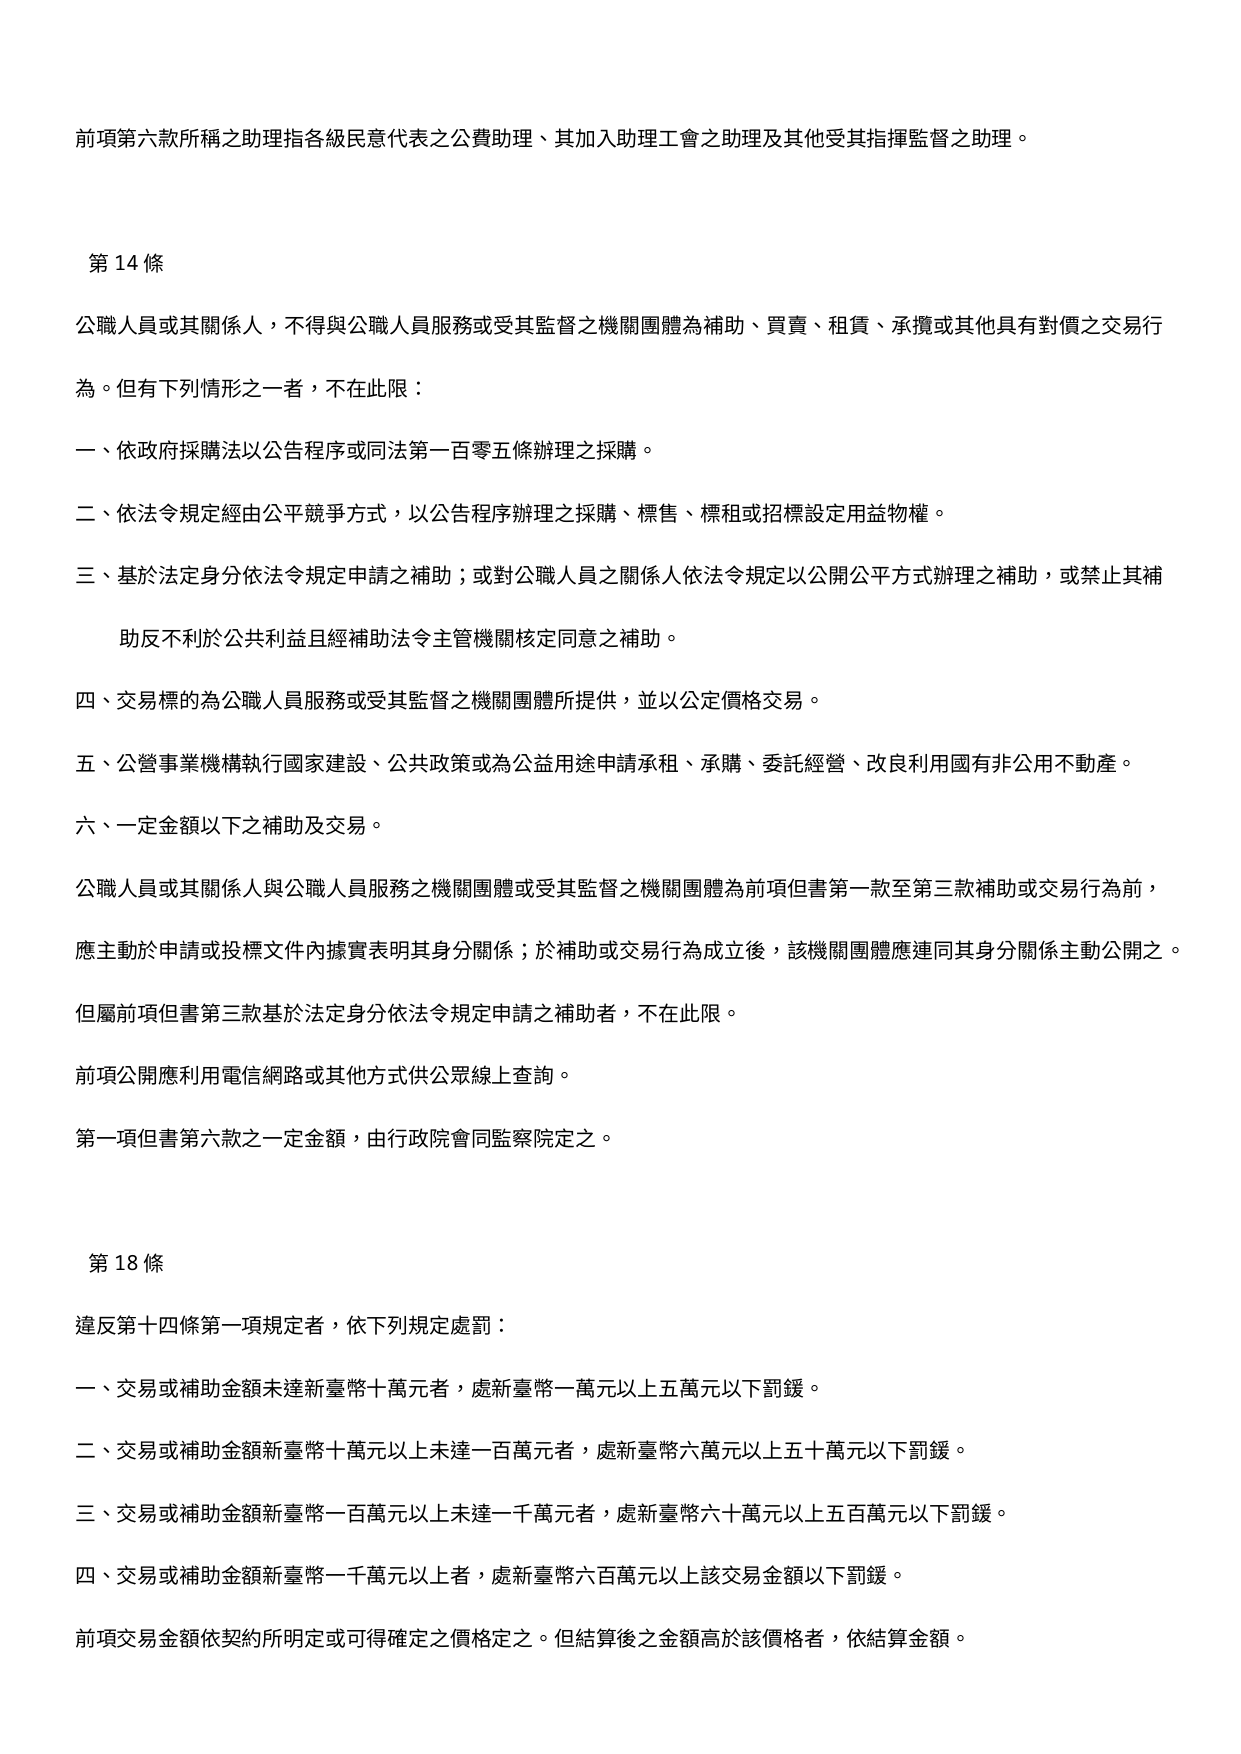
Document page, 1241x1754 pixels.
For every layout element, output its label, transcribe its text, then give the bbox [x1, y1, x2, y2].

text 四、交易標的為公職人員服務或受其監督之機關團體所提供，並以公定價格交易。 [75, 658, 1165, 721]
text 四、交易或補助金額新臺幣一千萬元以上者，處新臺幣六百萬元以上該交易金額以下罰鍰。 [75, 1533, 1165, 1596]
text 第一項但書第六款之一定金額，由行政院會同監察院定之。 [75, 1096, 1165, 1158]
text 三、基於法定身分依法令規定申請之補助；或對公職人員之關係人依法令規定以公開公平方式辦理之補助，或禁止其補助反不利於公共利益且經補助法令主管機關核定同意之補助。 [75, 533, 1165, 658]
text 一、交易或補助金額未達新臺幣十萬元者，處新臺幣一萬元以上五萬元以下罰鍰。 [75, 1346, 1165, 1408]
text 前項第六款所稱之助理指各級民意代表之公費助理、其加入助理工會之助理及其他受其指揮監督之助理。 [75, 96, 1165, 158]
text 三、交易或補助金額新臺幣一百萬元以上未達一千萬元者，處新臺幣六十萬元以上五百萬元以下罰鍰。 [75, 1471, 1165, 1533]
text 公職人員或其關係人與公職人員服務之機關團體或受其監督之機關團體為前項但書第一款至第三款補助或交易行為前，應主動於申請或投標文件內據實表明其身分關係；於補助或交易行為成立後，該機關團體應連同其身分關係主動公開之。但屬前項但書第三款基於法定身分依法令規定申請之補助者，不在此限。 [75, 846, 1165, 1033]
text 第18條 [1, 1221, 1240, 1283]
text 一、依政府採購法以公告程序或同法第一百零五條辦理之採購。 [75, 408, 1165, 471]
text 二、交易或補助金額新臺幣十萬元以上未達一百萬元者，處新臺幣六萬元以上五十萬元以下罰鍰。 [75, 1408, 1165, 1471]
text 二、依法令規定經由公平競爭方式，以公告程序辦理之採購、標售、標租或招標設定用益物權。 [75, 471, 1165, 533]
text 第14條 [1, 221, 1240, 283]
text 六、一定金額以下之補助及交易。 [75, 783, 1165, 846]
text 公職人員或其關係人，不得與公職人員服務或受其監督之機關團體為補助、買賣、租賃、承攬或其他具有對價之交易行為。但有下列情形之一者，不在此限： [75, 283, 1165, 408]
text 五、公營事業機構執行國家建設、公共政策或為公益用途申請承租、承購、委託經營、改良利用國有非公用不動產。 [75, 721, 1165, 783]
text 違反第十四條第一項規定者，依下列規定處罰： [75, 1283, 1165, 1346]
text 前項交易金額依契約所明定或可得確定之價格定之。但結算後之金額高於該價格者，依結算金額。 [75, 1596, 1165, 1658]
text 前項公開應利用電信網路或其他方式供公眾線上查詢。 [75, 1033, 1165, 1096]
